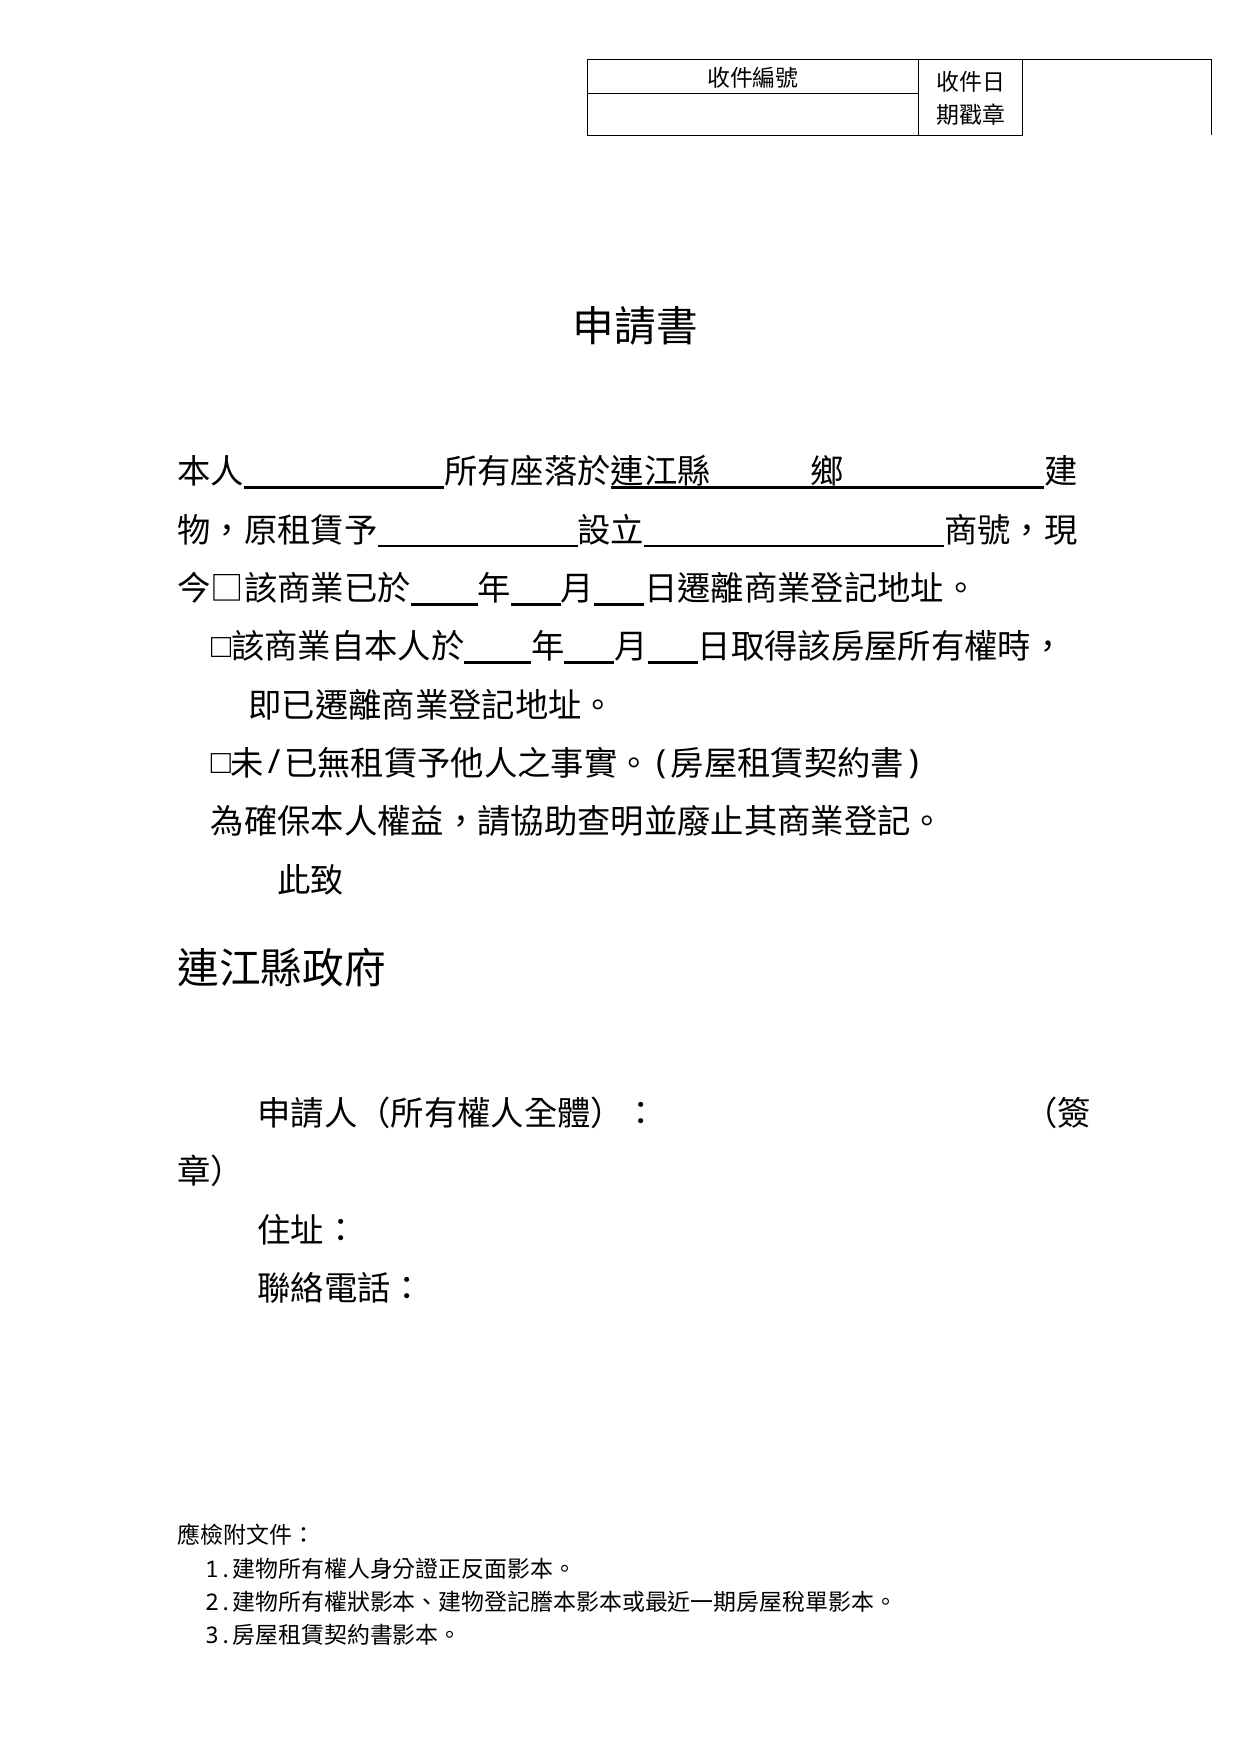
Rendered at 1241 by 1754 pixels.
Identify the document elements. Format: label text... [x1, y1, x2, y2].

text 此致 [177, 838, 1092, 896]
text □該商業自本人於 年 月 日取得該房屋所有權時，即已遷離商業登記地址。 [211, 605, 1092, 721]
text 聯絡電話： [177, 1246, 1092, 1305]
text 申請人（所有權人全體）： （簽章） [177, 1071, 1092, 1188]
text 為確保本人權益，請協助查明並廢止其商業登記。 [177, 780, 1092, 838]
text 住址： [177, 1188, 1092, 1246]
text 本人 所有座落於連江縣 鄉 建物，原租賃予 設立 商號，現今□該商業已於 年 月 日遷離商業登記地址。 [177, 430, 1092, 605]
text □未/已無租賃予他人之事實。(房屋租賃契約書) [210, 721, 1092, 780]
text 申請書 [177, 255, 1092, 371]
text 連江縣政府 [177, 896, 1092, 1013]
